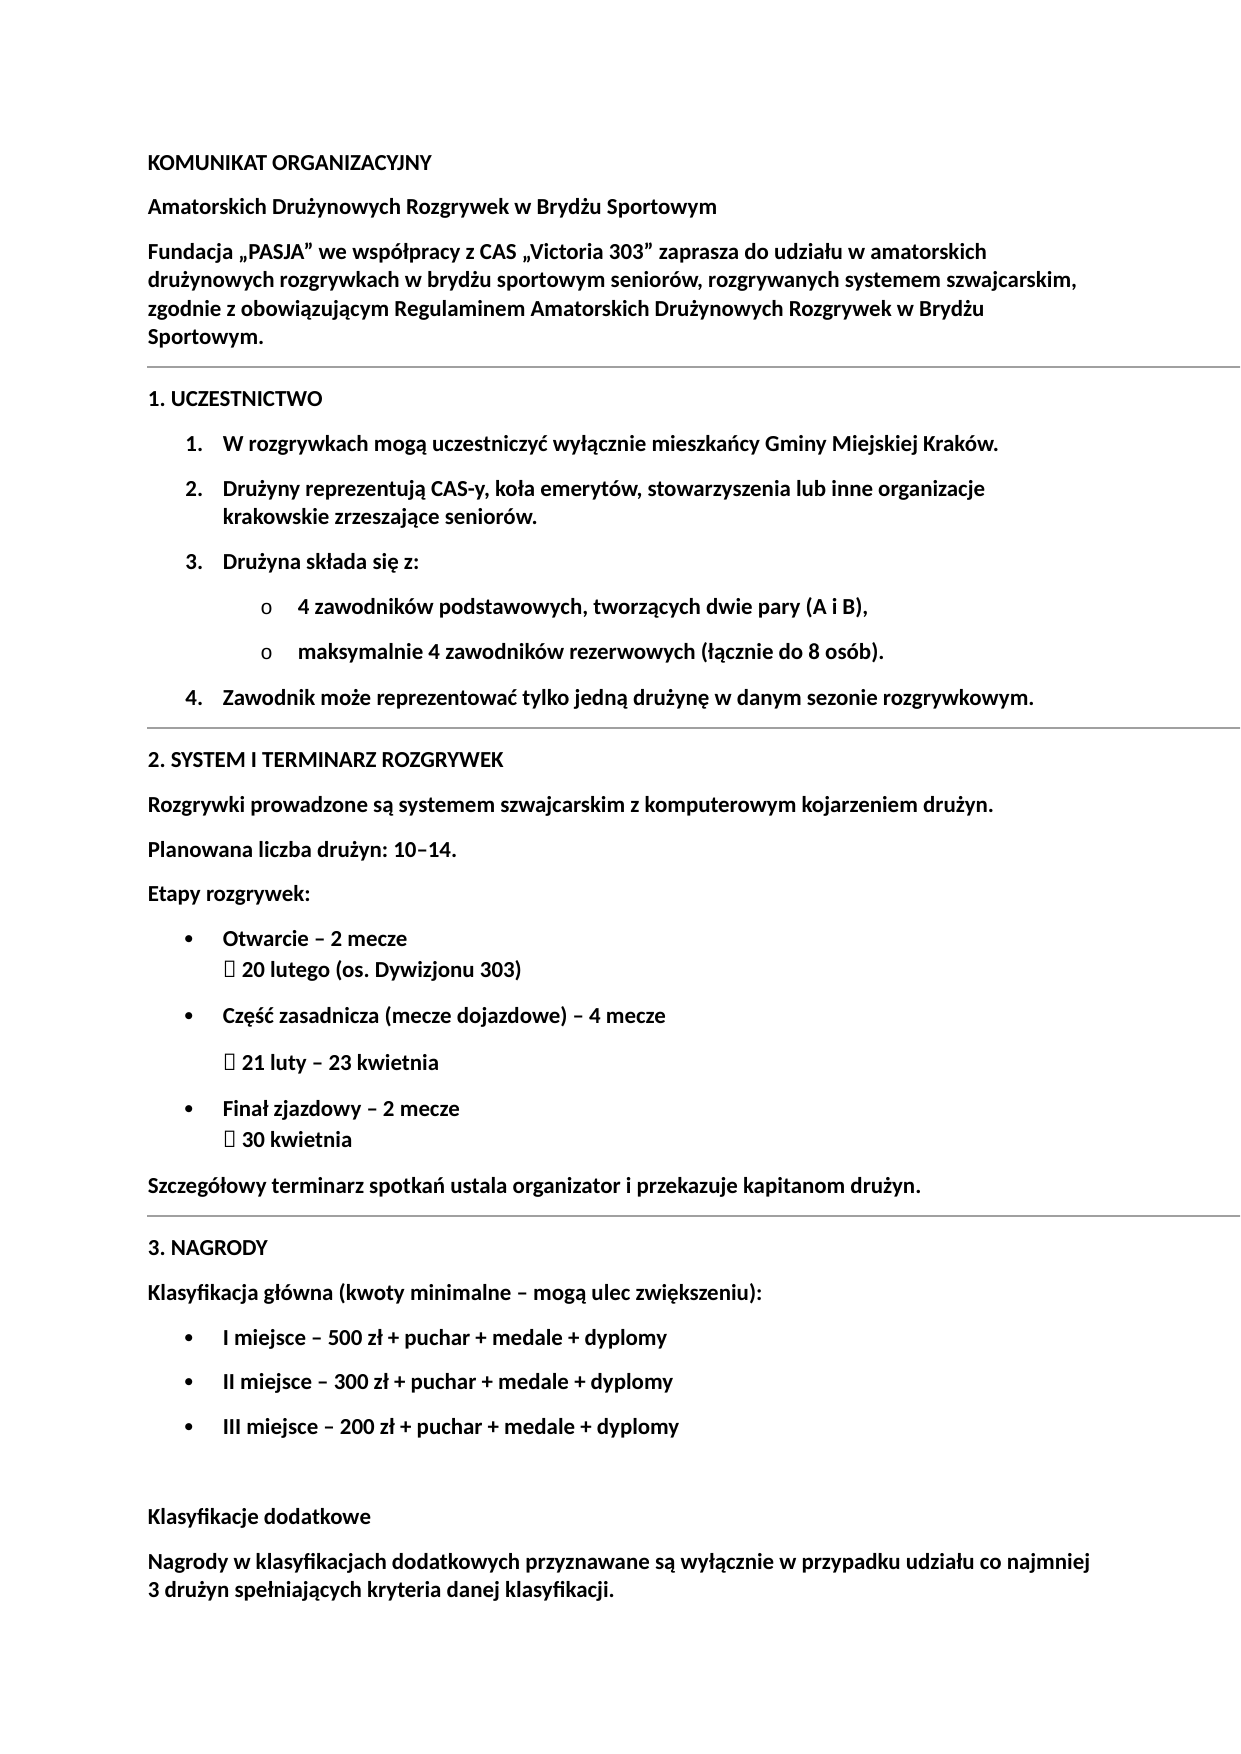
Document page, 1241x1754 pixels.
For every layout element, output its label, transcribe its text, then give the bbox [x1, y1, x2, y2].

text Amatorskich Drużynowych Rozgrywek w Brydżu Sportowym [148, 192, 1093, 221]
list maksymalnie 4 zawodników rezerwowych (łącznie do 8 osób). [260, 637, 1093, 666]
text Szczegółowy terminarz spotkań ustala organizator i przekazuje kapitanom drużyn. [148, 1171, 1093, 1199]
list II miejsce – 300 zł + puchar + medale + dyplomy [185, 1367, 1093, 1396]
list Zawodnik może reprezentować tylko jedną drużynę w danym sezonie rozgrywkowym. [185, 683, 1093, 711]
list I miejsce – 500 zł + puchar + medale + dyplomy [185, 1323, 1093, 1351]
text Rozgrywki prowadzone są systemem szwajcarskim z komputerowym kojarzeniem drużyn. [148, 790, 1093, 818]
list Finał zjazdowy – 2 mecze 📅 30 kwietnia [185, 1094, 1093, 1154]
text Planowana liczba drużyn: 10–14. [148, 835, 1093, 863]
text Etapy rozgrywek: [148, 879, 1093, 908]
text 2. SYSTEM I TERMINARZ ROZGRYWEK [148, 745, 1093, 773]
text Klasyfikacja główna (kwoty minimalne – mogą ulec zwiększeniu): [148, 1278, 1093, 1306]
text Nagrody w klasyfikacjach dodatkowych przyznawane są wyłącznie w przypadku udziału co najmniej 3 drużyn spełniających kryteria danej klasyfikacji. [148, 1547, 1093, 1603]
list III miejsce – 200 zł + puchar + medale + dyplomy [185, 1412, 1093, 1440]
list Otwarcie – 2 mecze 📅 20 lutego (os. Dywizjonu 303) [185, 924, 1093, 984]
list Drużyna składa się z: [185, 547, 1093, 575]
list 4 zawodników podstawowych, tworzących dwie pary (A i B), [260, 592, 1093, 621]
list Część zasadnicza (mecze dojazdowe) – 4 mecze [185, 1001, 1093, 1029]
text Fundacja „PASJA” we współpracy z CAS „Victoria 303” zaprasza do udziału w amatorskich drużynowych rozgrywkach w brydżu sportowym seniorów, rozgrywanych systemem szwajcarskim, zgodnie z obowiązującym Regulaminem Amatorskich Drużynowych Rozgrywek w Brydżu Sportowym. [148, 237, 1093, 350]
list W rozgrywkach mogą uczestniczyć wyłącznie mieszkańcy Gminy Miejskiej Kraków. [185, 429, 1093, 457]
text 3. NAGRODY [148, 1233, 1093, 1261]
text 📅 21 luty – 23 kwietnia [223, 1046, 1093, 1077]
list Drużyny reprezentują CAS-y, koła emerytów, stowarzyszenia lub inne organizacje krakowskie zrzeszające seniorów. [185, 474, 1093, 530]
text 1. UCZESTNICTWO [148, 384, 1093, 412]
text KOMUNIKAT ORGANIZACYJNY [148, 148, 1093, 176]
text Klasyfikacje dodatkowe [148, 1502, 1093, 1530]
